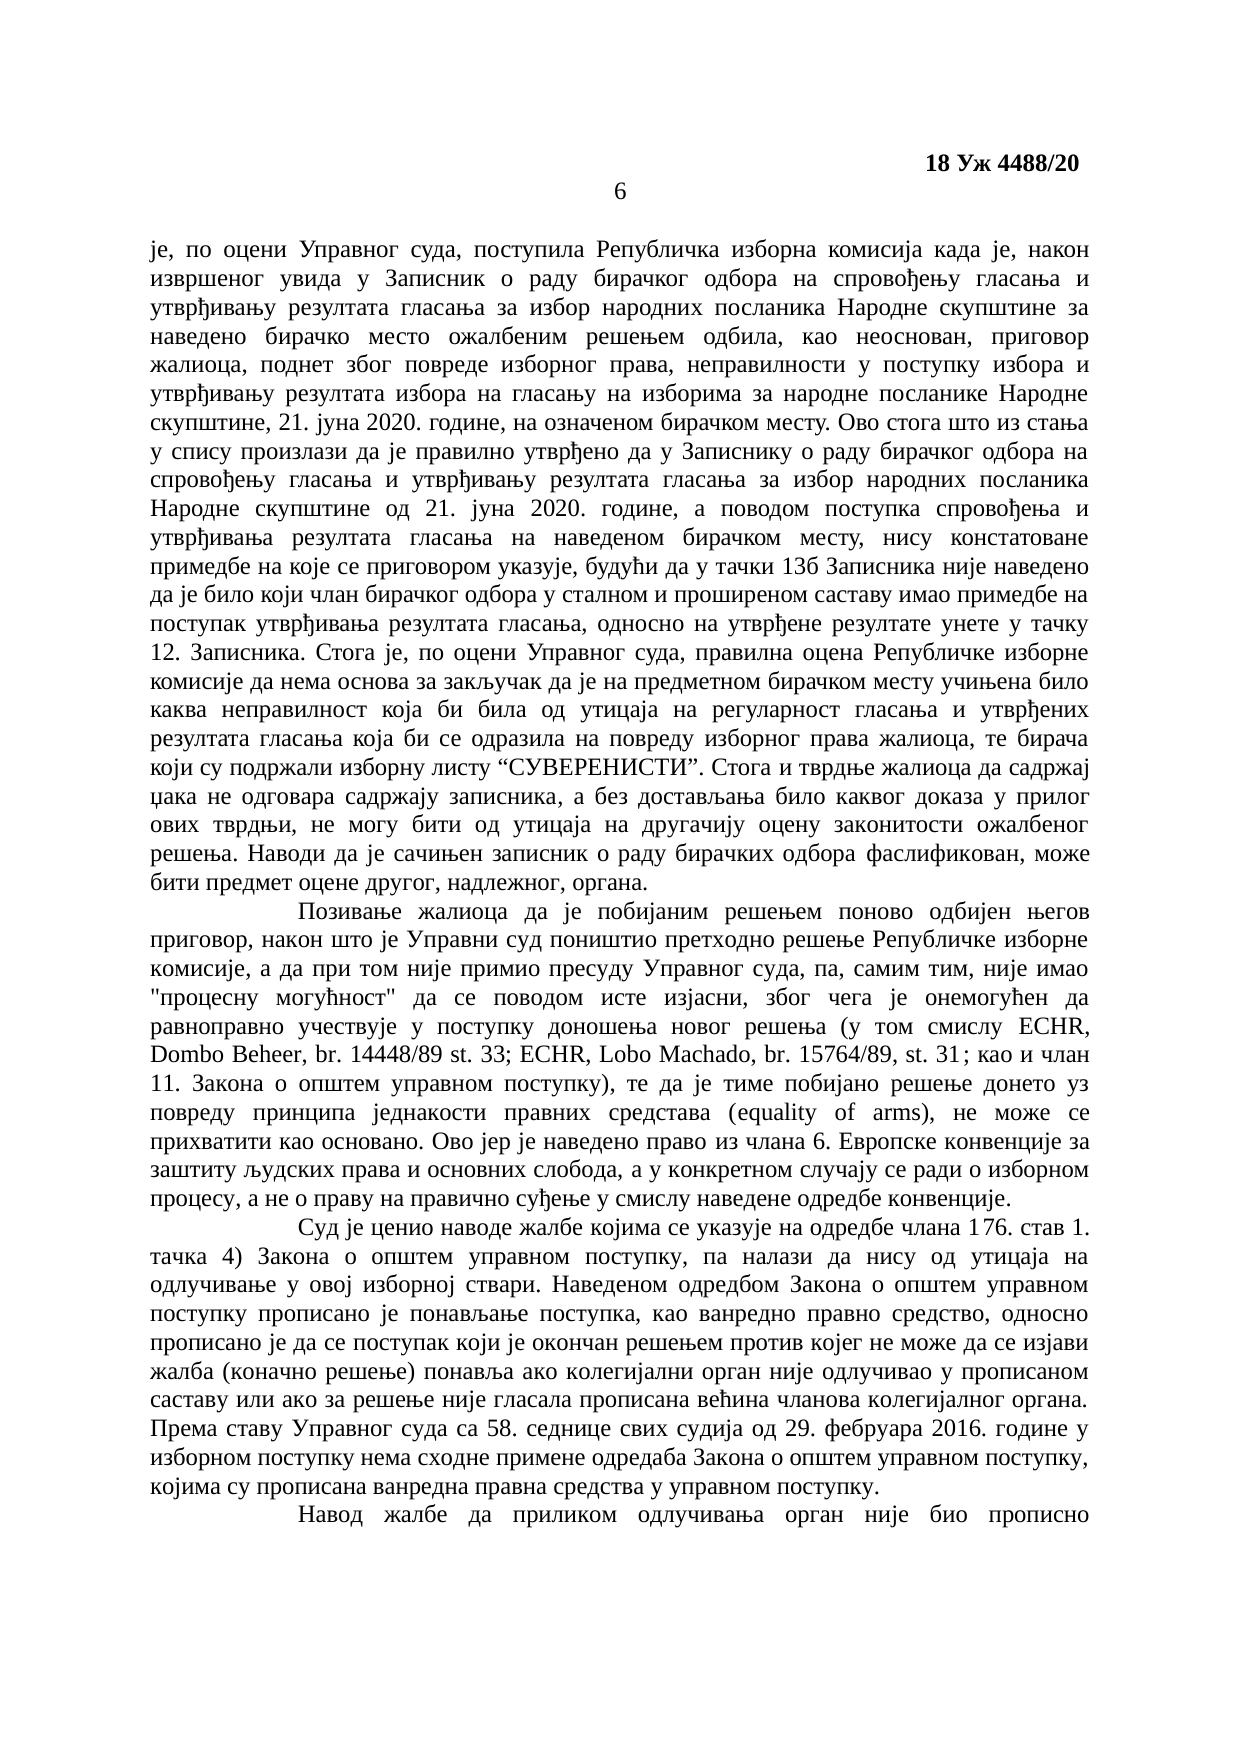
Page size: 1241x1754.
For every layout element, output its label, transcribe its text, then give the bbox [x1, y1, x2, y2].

text Позивање жалиоца да је побијаним решењем поново одбијен његов приговор, након што је Управни суд поништио претходно решење Републичке изборне комисије, а да при том није примио пресуду Управног суда, па, самим тим, није имао "процесну могућност" да се поводом исте изјасни, због чега је онемогућен да равноправно учествује у поступку доношења новог решења (у том смислу ECHR, Dombo Beheer, br. 14448/89 st. 33; ECHR, Lobo Machado, br. 15764/89, st. 31; као и члан 11. Закона о општем управном поступку), те да је тиме побијано решење донето уз повреду принципа једнакости правних средстава (equality of arms), не може се прихватити као основано. Ово јер је наведено право из члана 6. Европске конвенције за заштиту људских права и основних слобода, а у конкретном случају се ради о изборном процесу, а не о праву на правично суђење у смислу наведене одредбе конвенције. [150, 896, 1090, 1212]
text Навод жалбе да приликом одлучивања орган није био прописно [150, 1499, 1090, 1528]
text је, по оцени Управног суда, поступила Републичка изборна комисија када је, након извршеног увида у Записник о раду бирачког одбора на спровођењу гласања и утврђивању резултата гласања за избор народних посланика Народне скупштине за наведено бирачко место ожалбеним решењем одбила, као неоснован, приговор жалиоца, поднет због повреде изборног права, неправилности у поступку избора и утврђивању резултата избора на гласању на изборима за народне посланике Народне скупштине, 21. јуна 2020. године, на означеном бирачком месту. Ово стога што из стања у спису произлази да је правилно утврђено да у Записнику о раду бирачког одбора на спровођењу гласања и утврђивању резултата гласања за избор народних посланика Народне скупштине од 21. јуна 2020. године, а поводом поступка спровођења и утврђивања резултата гласања на наведеном бирачком месту, нису констатоване примедбе на које се приговором указује, будући да у тачки 13б Записника није наведено да је било који члан бирачког одбора у сталном и проширеном саставу имао примедбе на поступак утврђивања резултата гласања, односно на утврђене резултате унете у тачку 12. Записника. Стога је, по оцени Управног суда, правилна оцена Републичке изборне комисије да нема основа за закључак да је на предметном бирачком месту учињена било каква неправилност која би била од утицаја на регуларност гласања и утврђених резултата гласања која би се одразила на повреду изборног права жалиоца, те бирача који су подржали изборну листу “СУВЕРЕНИСТИ”. Стога и тврдње жалиоца да садржај џака не одговара садржају записника, а без достављања било каквог доказа у прилог ових тврдњи, не могу бити од утицаја на другачију оцену законитости ожалбеног решења. Наводи да је сачињен записник о раду бирачких одбора фаслификован, може бити предмет оцене другог, надлежног, органа. [150, 234, 1090, 896]
text Суд је ценио наводе жалбе којима се указује на одредбе члана 176. став 1. тачка 4) Закона о општем управном поступку, па налази да нису од утицаја на одлучивање у овој изборној ствари. Наведеном одредбом Закона о општем управном поступку прописано је понављање поступка, као ванредно правно средство, односно прописано је да се поступак који је окончан решењем против којег не може да се изјави жалба (коначно решење) понавља ако колегијални орган није одлучивао у прописаном саставу или ако за решење није гласала прописана већина чланова колегијалног органа. Према ставу Управног суда са 58. седнице свих судија од 29. фебруара 2016. године у изборном поступку нема сходне примене одредаба Закона о општем управном поступку, којима су прописана ванредна правна средства у управном поступку. [150, 1212, 1090, 1499]
